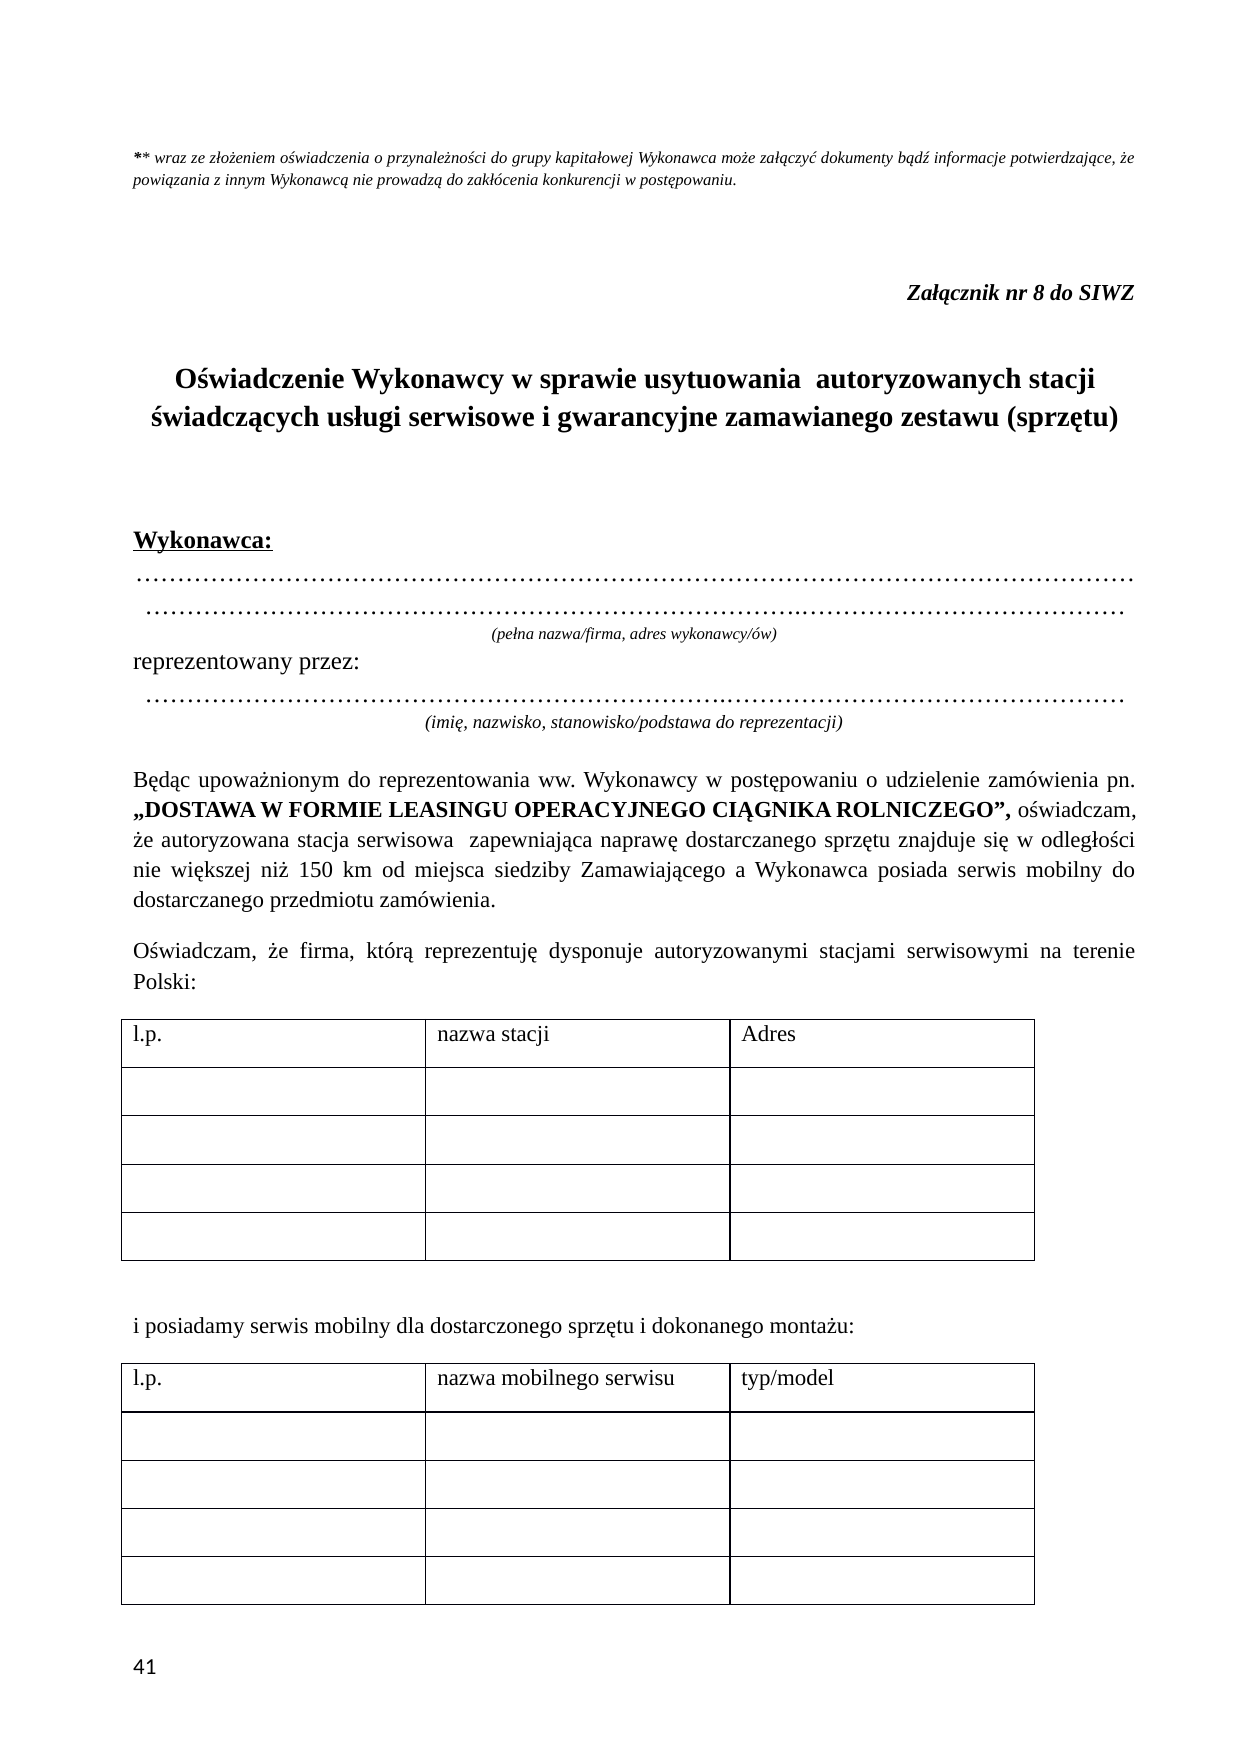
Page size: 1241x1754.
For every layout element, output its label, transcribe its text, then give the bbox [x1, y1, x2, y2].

text i posiadamy serwis mobilny dla dostarczonego sprzętu i dokonanego montażu: [133, 1312, 1137, 1338]
table_cell [122, 1068, 425, 1115]
text …………………………………………………………….………………………………………… (imię, nazwisko, stanowisko/podstawa do reprezentacji) [133, 679, 1137, 732]
table_cell [426, 1068, 729, 1115]
table_header Adres [731, 1020, 1034, 1067]
table_cell [426, 1461, 729, 1508]
table_header l.p. [122, 1020, 425, 1067]
text Wykonawca: [133, 525, 1137, 553]
table_cell [731, 1557, 1034, 1604]
table_cell [122, 1165, 425, 1212]
table_cell [731, 1165, 1034, 1212]
table_cell [731, 1509, 1034, 1556]
table_cell [122, 1213, 425, 1260]
table_header nazwa mobilnego serwisu [426, 1364, 729, 1411]
table_cell [731, 1413, 1034, 1459]
table_cell [426, 1213, 729, 1260]
table_header l.p. [122, 1364, 425, 1411]
text ** wraz ze złożeniem oświadczenia o przynależności do grupy kapitałowej Wykonawca może załączyć dokumenty bądź informacje potwierdzające, że powiązania z innym Wykonawcą nie prowadzą do zakłócenia konkurencji w postępowaniu. [133, 148, 1137, 189]
text (pełna nazwa/firma, adres wykonawcy/ów) [133, 624, 1137, 643]
table_cell [731, 1461, 1034, 1508]
text reprezentowany przez: [133, 646, 1137, 674]
table_cell [731, 1068, 1034, 1115]
text Będąc upoważnionym do reprezentowania ww. Wykonawcy w postępowaniu o udzielenie zamówienia pn. „DOSTAWA W FORMIE LEASINGU OPERACYJNEGO CIĄGNIKA ROLNICZEGO”, oświadczam, że autoryzowana stacja serwisowa zapewniająca naprawę dostarczanego sprzętu znajduje się w odległości nie większej niż 150 km od miejsca siedziby Zamawiającego a Wykonawca posiada serwis mobilny do dostarczanego przedmiotu zamówienia. [133, 766, 1137, 913]
table_cell [731, 1116, 1034, 1163]
text ……………………………………………………………………………………………………………………………………………………………………………….………………………………… [133, 558, 1137, 619]
table_cell [426, 1557, 729, 1604]
table_header nazwa stacji [426, 1020, 729, 1067]
table_cell [122, 1413, 425, 1459]
table_cell [122, 1116, 425, 1163]
table_cell [731, 1213, 1034, 1260]
table_cell [426, 1509, 729, 1556]
table_cell [122, 1461, 425, 1508]
table_cell [426, 1165, 729, 1212]
table_cell [122, 1509, 425, 1556]
text Załącznik nr 8 do SIWZ [133, 279, 1137, 306]
table_cell [122, 1557, 425, 1604]
text Oświadczenie Wykonawcy w sprawie usytuowania autoryzowanych stacji świadczących usługi serwisowe i gwarancyjne zamawianego zestawu (sprzętu) [133, 361, 1137, 433]
text Oświadczam, że firma, którą reprezentuję dysponuje autoryzowanymi stacjami serwisowymi na terenie Polski: [133, 938, 1137, 994]
table_cell [426, 1116, 729, 1163]
table_header typ/model [731, 1364, 1034, 1411]
table_cell [426, 1413, 729, 1459]
